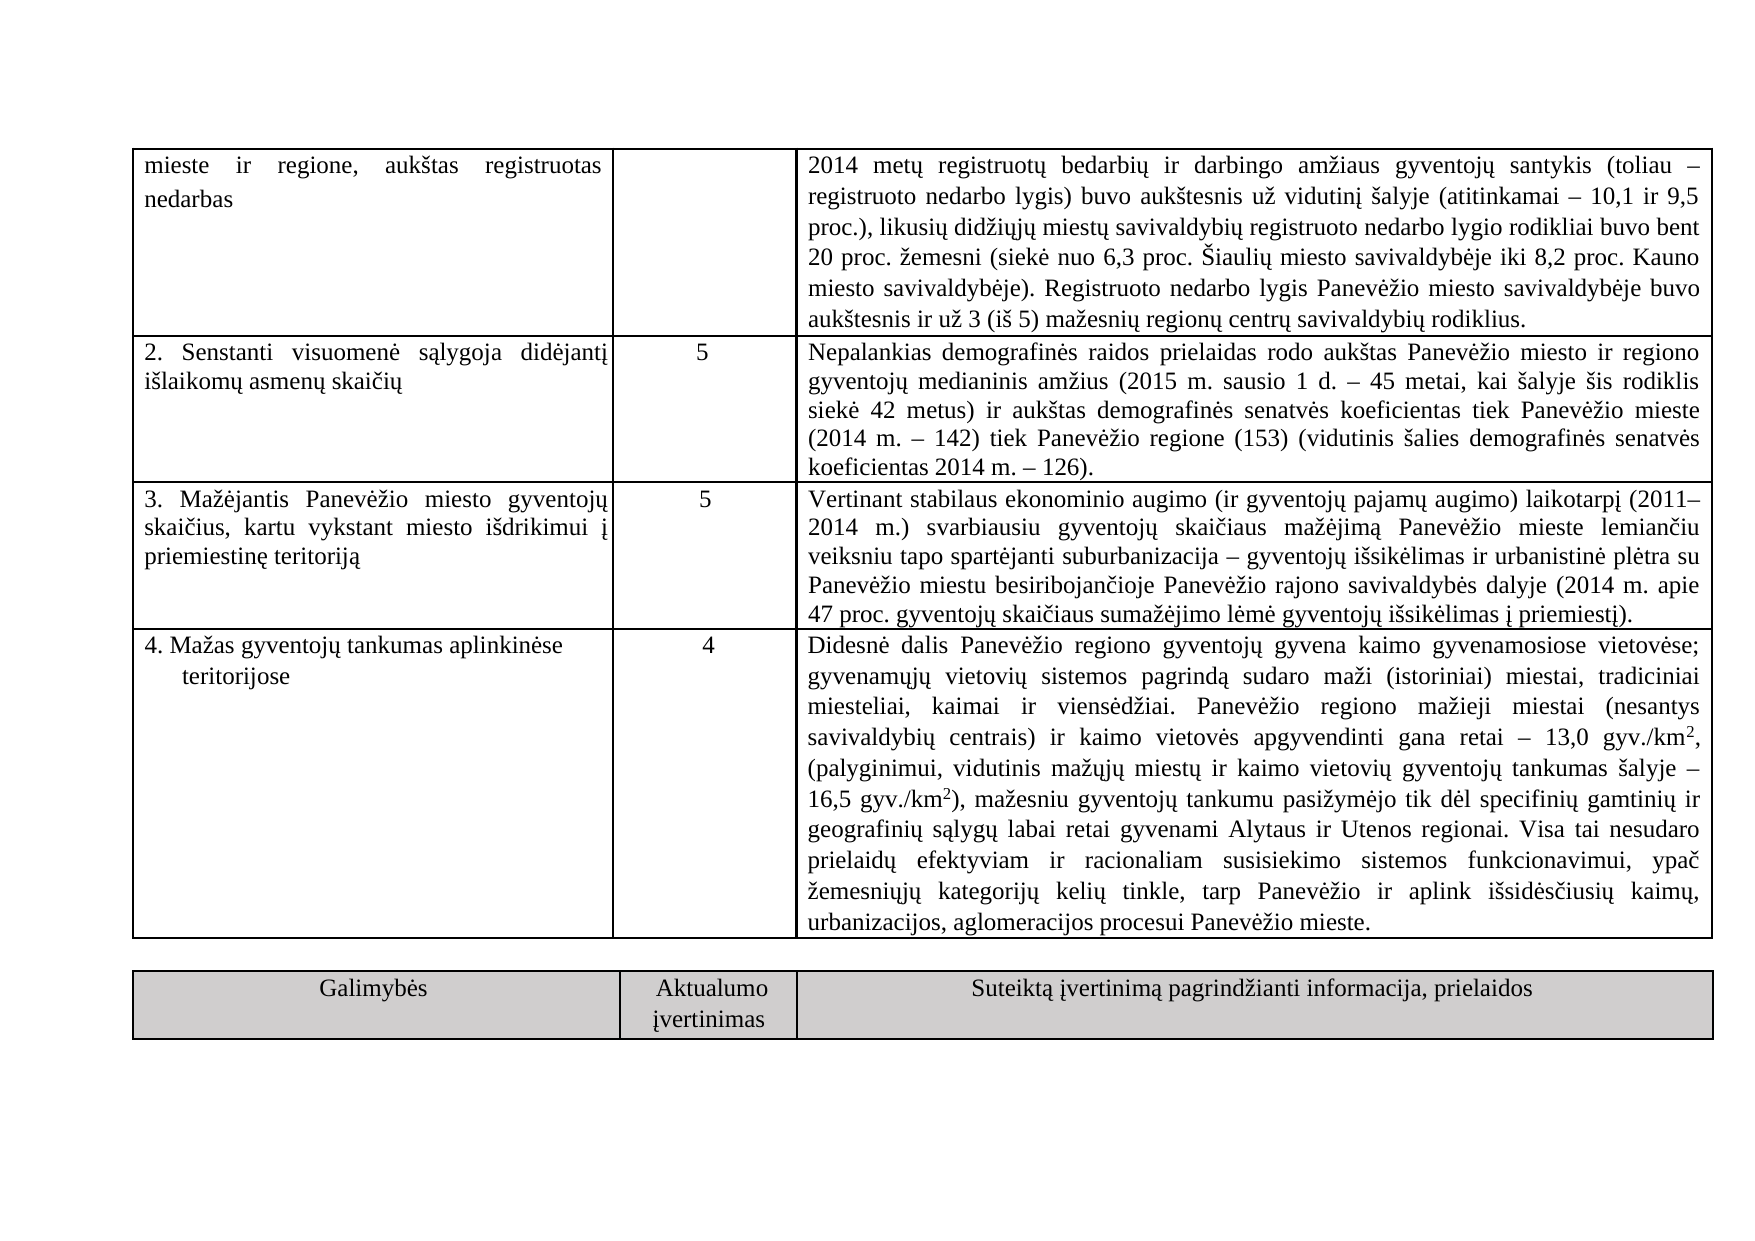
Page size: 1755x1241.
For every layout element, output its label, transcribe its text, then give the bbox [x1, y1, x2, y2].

table_header Aktualumo įvertinimas [621, 972, 796, 1038]
table_header Suteiktą įvertinimą pagrindžianti informacija, prielaidos [798, 972, 1712, 1038]
table_cell 5 [614, 483, 795, 627]
table_header Galimybės [134, 972, 619, 1038]
table_cell Didesnė dalis Panevėžio regiono gyventojų gyvena kaimo gyvenamosiose vietovėse; gyvenamųjų vietovių sistemos pagrindą sudaro maži (istoriniai) miestai, tradiciniai miesteliai, kaimai ir viensėdžiai. Panevėžio regiono mažieji miestai (nesantys savivaldybių centrais) ir kaimo vietovės apgyvendinti gana retai – 13,0 gyv./km2, (palyginimui, vidutinis mažųjų miestų ir kaimo vietovių gyventojų tankumas šalyje – 16,5 gyv./km2), mažesniu gyventojų tankumu pasižymėjo tik dėl specifinių gamtinių ir geografinių sąlygų labai retai gyvenami Alytaus ir Utenos regionai. Visa tai nesudaro prielaidų efektyviam ir racionaliam susisiekimo sistemos funkcionavimui, ypač žemesniųjų kategorijų kelių tinkle, tarp Panevėžio ir aplink išsidėsčiusių kaimų, urbanizacijos, aglomeracijos procesui Panevėžio mieste. [798, 630, 1711, 937]
table_cell 4 [614, 630, 795, 937]
table_cell Nepalankias demografinės raidos prielaidas rodo aukštas Panevėžio miesto ir regiono gyventojų medianinis amžius (2015 m. sausio 1 d. – 45 metai, kai šalyje šis rodiklis siekė 42 metus) ir aukštas demografinės senatvės koeficientas tiek Panevėžio mieste (2014 m. – 142) tiek Panevėžio regione (153) (vidutinis šalies demografinės senatvės koeficientas 2014 m. – 126). [798, 337, 1711, 481]
table_cell 5 [614, 337, 795, 481]
table_cell 3. Mažėjantis Panevėžio miesto gyventojų skaičius, kartu vykstant miesto išdrikimui į priemiestinę teritoriją [134, 483, 612, 627]
table_cell 2. Senstanti visuomenė sąlygoja didėjantį išlaikomų asmenų skaičių [134, 337, 612, 481]
table_cell mieste ir regione, aukštas registruotas nedarbas [134, 150, 612, 335]
table_cell [614, 150, 795, 335]
table_cell 4. Mažas gyventojų tankumas aplinkinėse teritorijose [134, 630, 612, 937]
table_cell Vertinant stabilaus ekonominio augimo (ir gyventojų pajamų augimo) laikotarpį (2011–2014 m.) svarbiausiu gyventojų skaičiaus mažėjimą Panevėžio mieste lemiančiu veiksniu tapo spartėjanti suburbanizacija – gyventojų išsikėlimas ir urbanistinė plėtra su Panevėžio miestu besiribojančioje Panevėžio rajono savivaldybės dalyje (2014 m. apie 47 proc. gyventojų skaičiaus sumažėjimo lėmė gyventojų išsikėlimas į priemiestį). [798, 483, 1711, 627]
table_cell 2014 metų registruotų bedarbių ir darbingo amžiaus gyventojų santykis (toliau – registruoto nedarbo lygis) buvo aukštesnis už vidutinį šalyje (atitinkamai – 10,1 ir 9,5 proc.), likusių didžiųjų miestų savivaldybių registruoto nedarbo lygio rodikliai buvo bent 20 proc. žemesni (siekė nuo 6,3 proc. Šiaulių miesto savivaldybėje iki 8,2 proc. Kauno miesto savivaldybėje). Registruoto nedarbo lygis Panevėžio miesto savivaldybėje buvo aukštesnis ir už 3 (iš 5) mažesnių regionų centrų savivaldybių rodiklius. [798, 150, 1711, 335]
